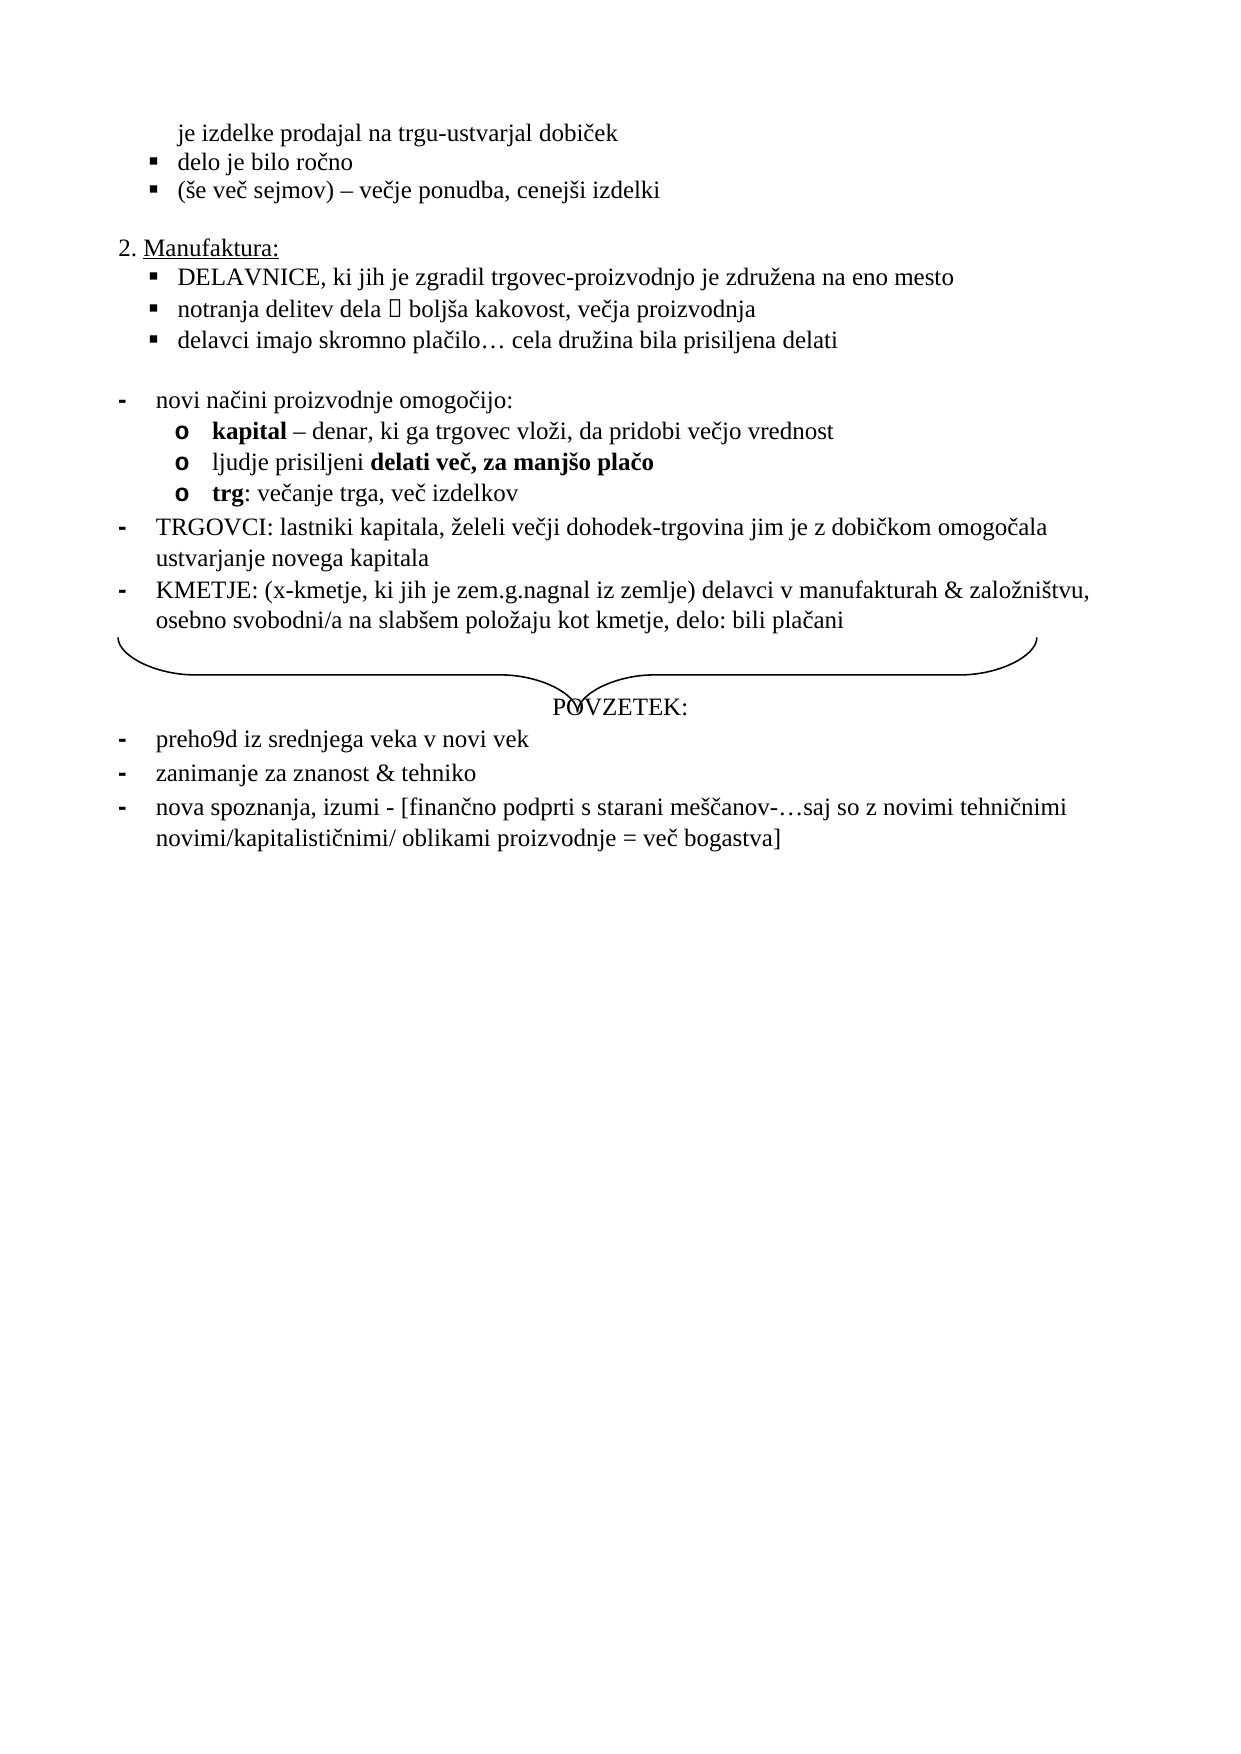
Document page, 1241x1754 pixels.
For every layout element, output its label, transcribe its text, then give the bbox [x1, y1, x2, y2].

text 2. Manufaktura: [118, 233, 1122, 262]
list nova spoznanja, izumi - [finančno podprti s starani meščanov-…saj so z novimi tehničnimi novimi/kapitalističnimi/ oblikami proizvodnje = več bogastva] [118, 789, 1122, 852]
list zanimanje za znanost & tehniko [118, 755, 1122, 789]
list ljudje prisiljeni delati več, za manjšo plačo [174, 447, 1122, 478]
list delo je bilo ročno [148, 147, 1122, 176]
list je izdelke prodajal na trgu-ustvarjal dobiček [148, 118, 1122, 147]
list trg: večanje trga, več izdelkov [174, 478, 1122, 509]
list preho9d iz srednjega veka v novi vek [118, 721, 1122, 755]
list notranja delitev dela  boljša kakovost, večja proizvodnja [148, 291, 1122, 325]
list TRGOVCI: lastniki kapitala, želeli večji dohodek-trgovina jim je z dobičkom omogočala ustvarjanje novega kapitala [118, 509, 1122, 572]
list novi načini proizvodnje omogočijo: [118, 382, 1122, 416]
list DELAVNICE, ki jih je zgradil trgovec-proizvodnjo je združena na eno mesto [148, 262, 1122, 291]
list KMETJE: (x-kmetje, ki jih je zem.g.nagnal iz zemlje) delavci v manufakturah & založništvu, osebno svobodni/a na slabšem položaju kot kmetje, delo: bili plačani [118, 572, 1122, 634]
text POVZETEK: [118, 692, 1122, 721]
list (še več sejmov) – večje ponudba, cenejši izdelki [148, 176, 1122, 204]
list kapital – denar, ki ga trgovec vloži, da pridobi večjo vrednost [174, 416, 1122, 447]
list delavci imajo skromno plačilo… cela družina bila prisiljena delati [148, 325, 1122, 353]
